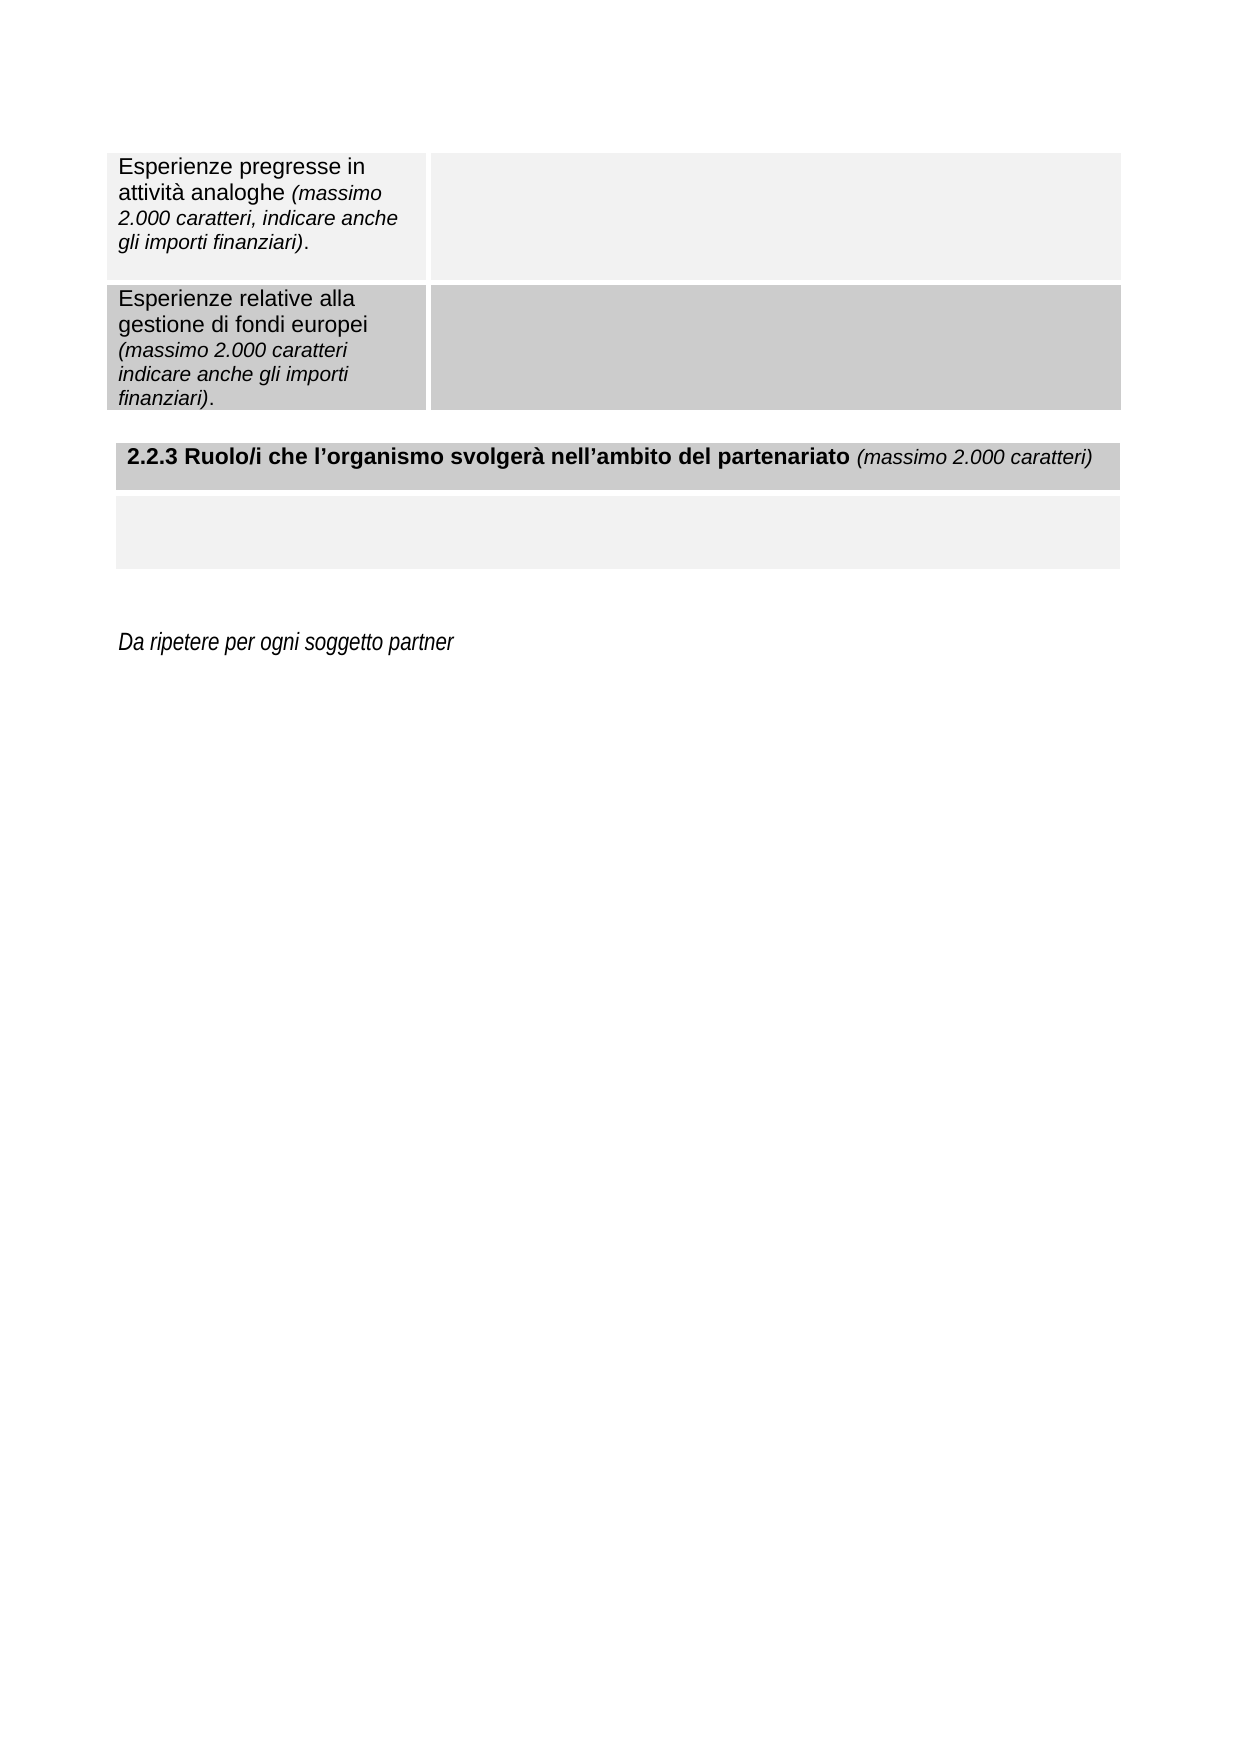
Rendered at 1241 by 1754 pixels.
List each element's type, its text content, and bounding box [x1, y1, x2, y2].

table_cell [116, 496, 1120, 569]
text Da ripetere per ogni soggetto partner [118, 626, 1122, 655]
table_cell [431, 285, 1121, 410]
table_cell Esperienze relative alla gestione di fondi europei (massimo 2.000 caratteri indicare anche gli importi finanziari). [107, 285, 426, 410]
table_header 2.2.3 Ruolo/i che l’organismo svolgerà nell’ambito del partenariato (massimo 2.000 caratteri) [116, 443, 1120, 490]
table_cell [431, 153, 1121, 280]
table_cell Esperienze pregresse in attività analoghe (massimo 2.000 caratteri, indicare anche gli importi finanziari). [107, 153, 426, 280]
